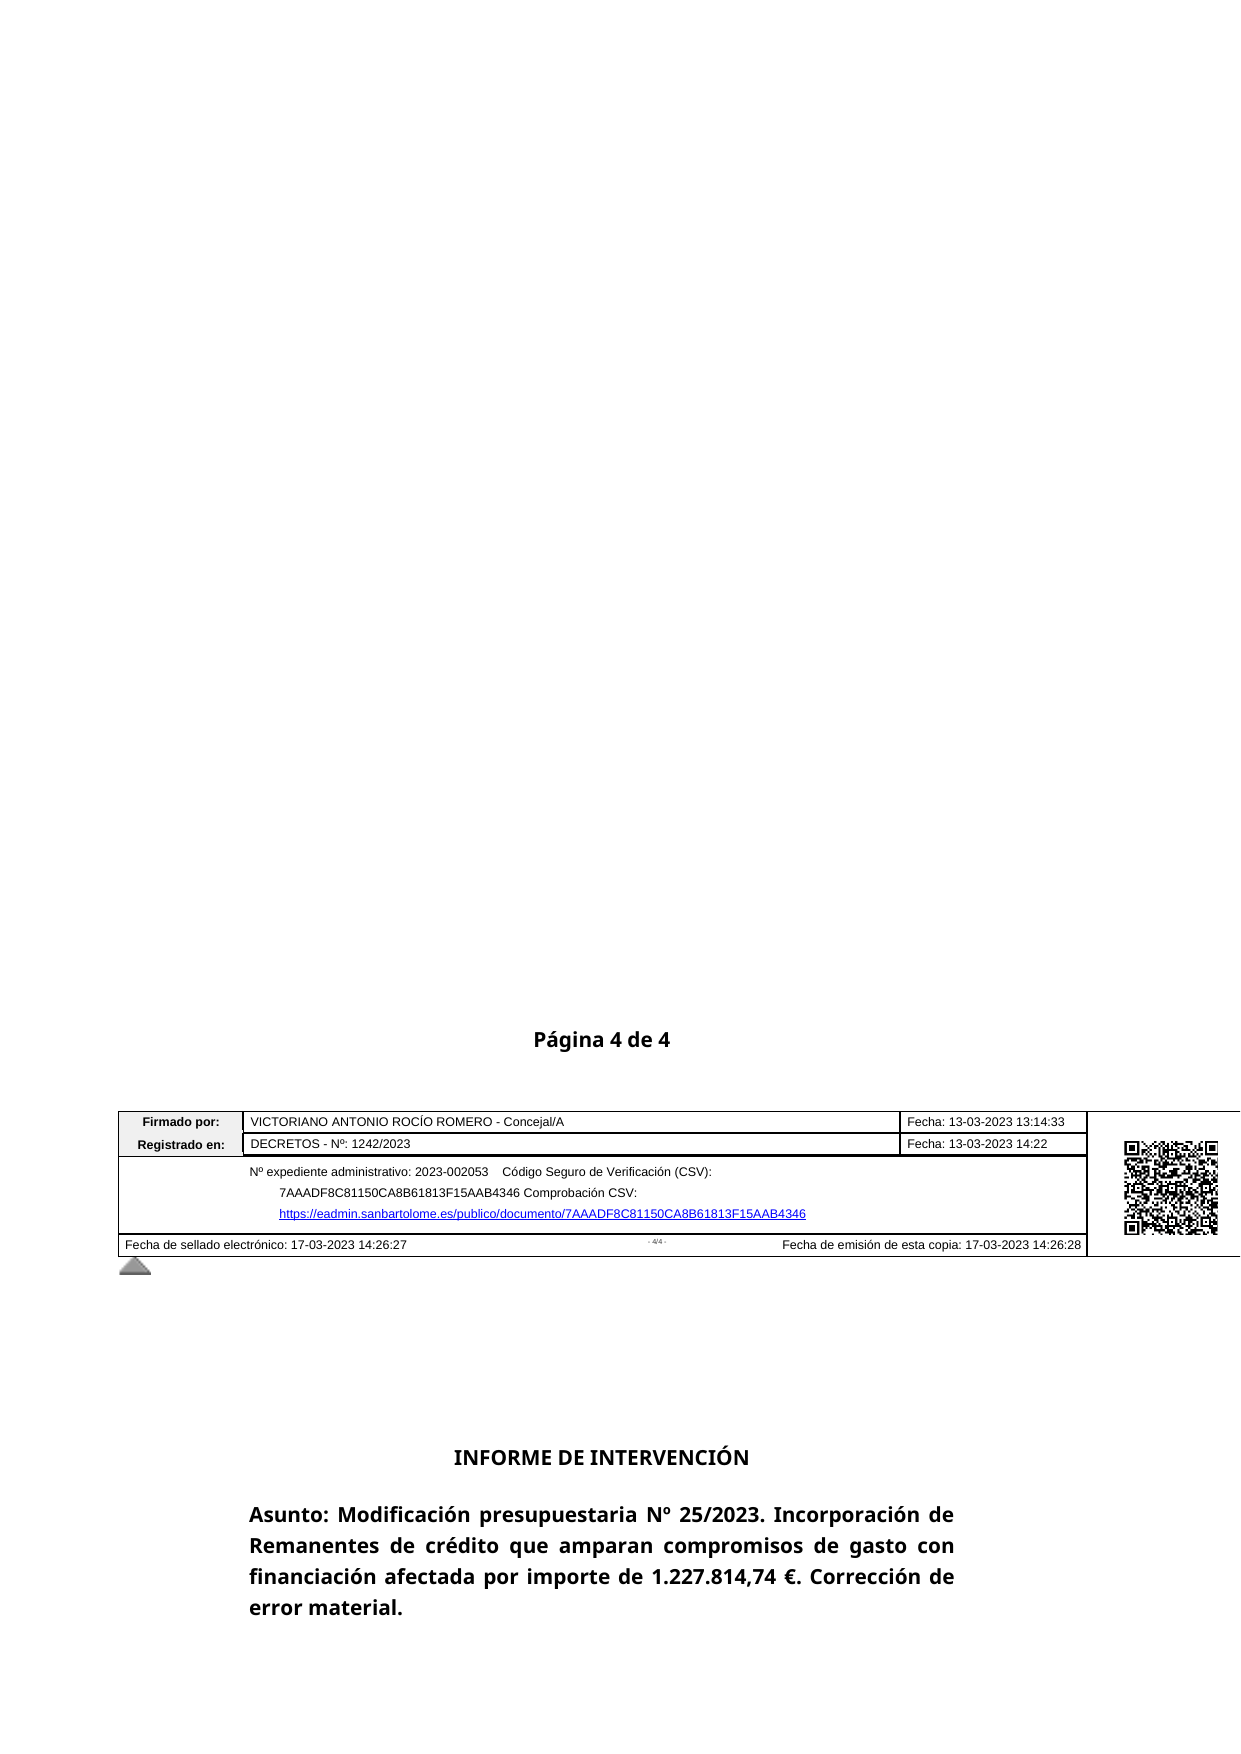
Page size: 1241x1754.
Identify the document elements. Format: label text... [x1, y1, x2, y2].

table_cell Nº expediente administrativo: 2023-002053 Código Seguro de Verificación (CSV): 7AAADF8C81150CA8B61813F15AAB4346 Comprobación CSV: https://eadmin.sanbartolome.es/publico/documento/7AAADF8C81150CA8B61813F15AAB4346 [119, 1157, 1086, 1233]
table_cell DECRETOS - Nº: 1242/2023 [244, 1134, 899, 1154]
text Página 4 de 4 [279, 1025, 924, 1054]
table_cell Fecha de sellado electrónico: 17-03-2023 14:26:27 - 4/4 - Fecha de emisión de esta copia: 17-03-2023 14:26:28 [119, 1235, 1086, 1256]
table_header VICTORIANO ANTONIO ROCÍO ROMERO - Concejal/A [244, 1112, 899, 1132]
table_cell Registrado en: [119, 1136, 242, 1152]
table_header Fecha: 13-03-2023 13:14:33 [901, 1112, 1086, 1132]
table_header [1088, 1112, 1240, 1256]
table_header Firmado por: [119, 1112, 242, 1130]
text Asunto: Modificación presupuestaria Nº 25/2023. Incorporación de Remanentes de crédito que amparan compromisos de gasto con financiación afectada por importe de 1.227.814,74 €. Corrección de error material. [249, 1500, 955, 1622]
table_cell Fecha: 13-03-2023 14:22 [901, 1134, 1086, 1154]
text INFORME DE INTERVENCIÓN [279, 1443, 924, 1471]
